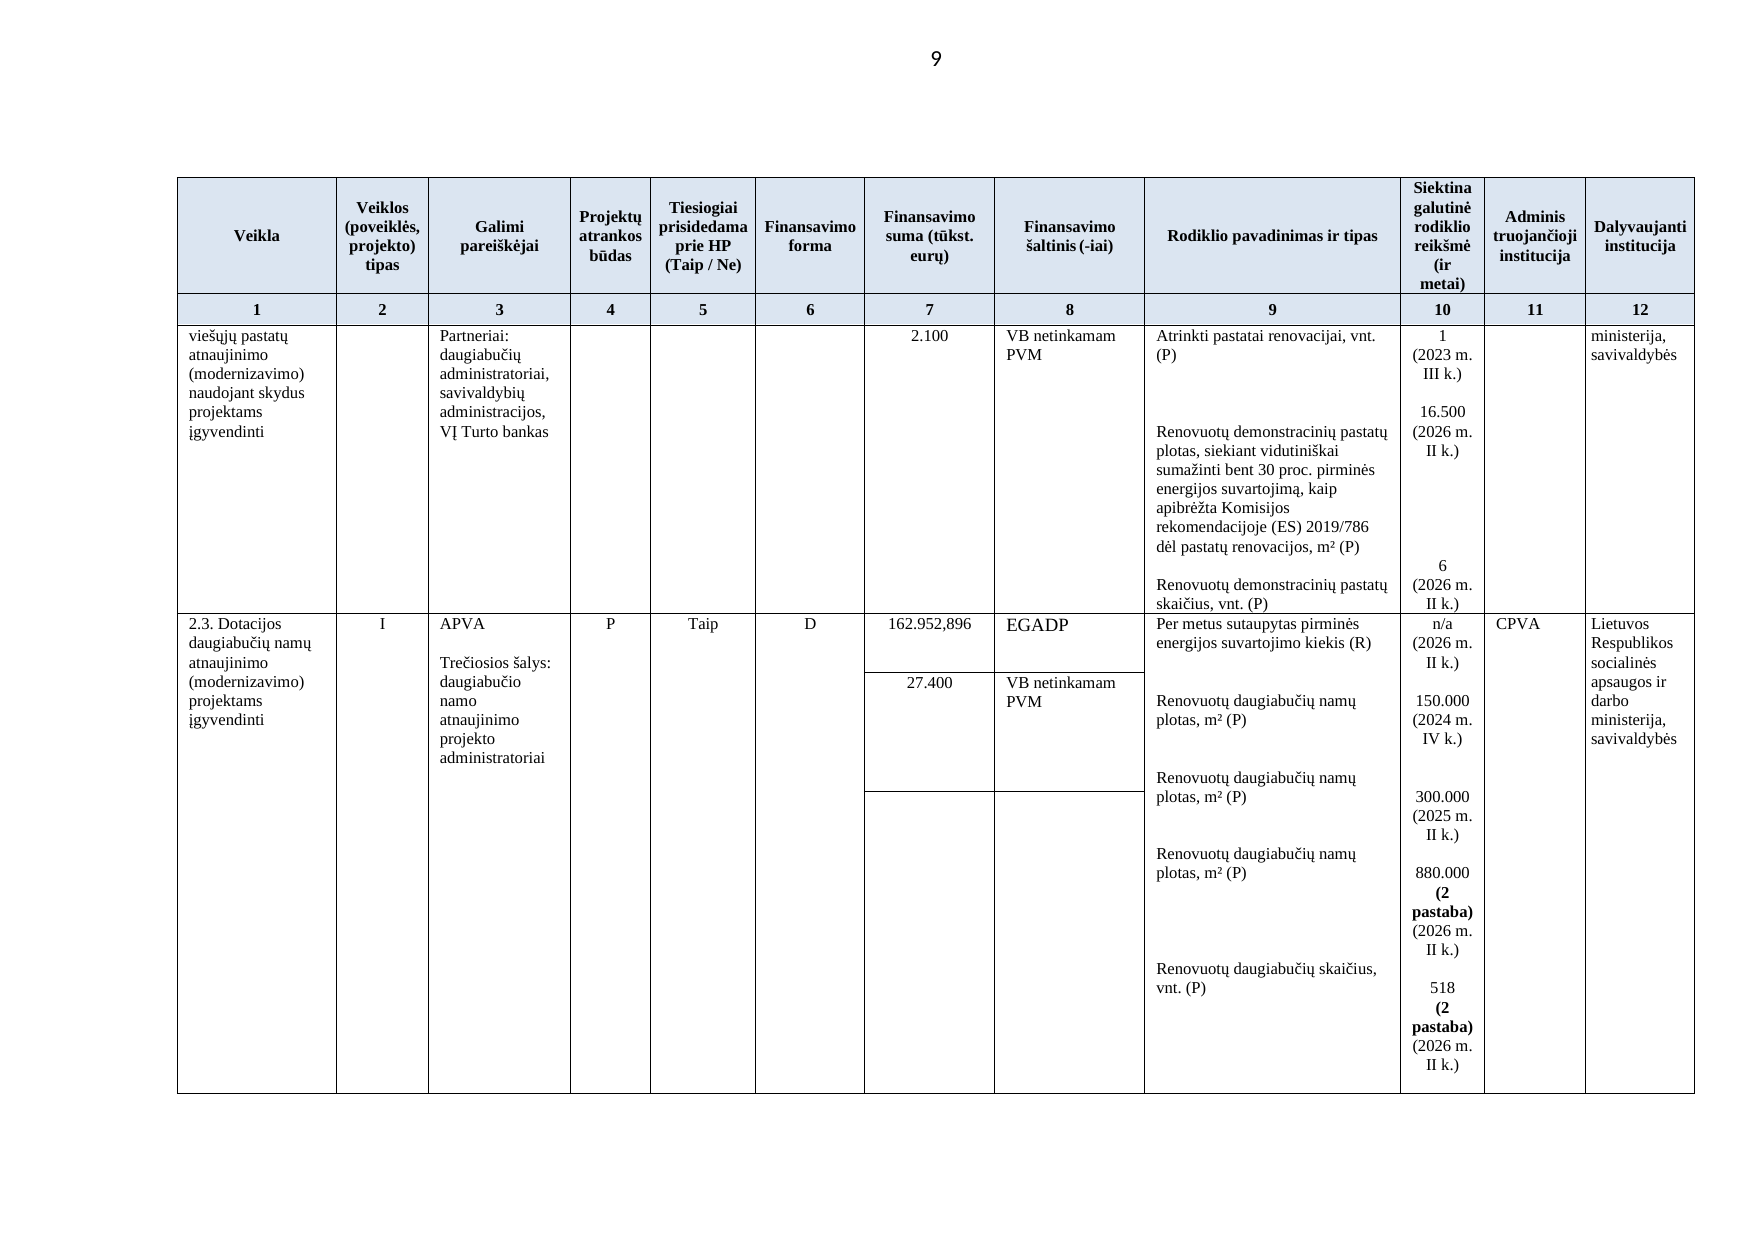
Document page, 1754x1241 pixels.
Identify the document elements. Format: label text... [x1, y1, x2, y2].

table_cell 1 (2023 m. III k.) 16.500 (2026 m. II k.) 6 (2026 m. II k.) [1401, 326, 1484, 613]
table_cell 27.400 [865, 673, 994, 791]
table_header Finansavimo šaltinis (-iai) [995, 178, 1144, 293]
table_header Finansavimo suma (tūkst. eurų) [865, 178, 994, 293]
table_cell [865, 792, 994, 1093]
table_cell APVA Trečiosios šalys: daugiabučio namo atnaujinimo projekto administratoriai [429, 614, 570, 1093]
table_cell P [571, 614, 650, 1093]
table_cell n/a (2026 m. II k.) 150.000 (2024 m. IV k.) 300.000 (2025 m. II k.) 880.000 (2 pastaba) (2026 m. II k.) 518 (2 pastaba) (2026 m. II k.) [1401, 614, 1484, 1093]
table_cell [1485, 326, 1585, 613]
table_cell Partneriai: daugiabučių administratoriai, savivaldybių administracijos, VĮ Turto bankas [429, 326, 570, 613]
table_cell Per metus sutaupytas pirminės energijos suvartojimo kiekis (R) Renovuotų daugiabučių namų plotas, m² (P) Renovuotų daugiabučių namų plotas, m² (P) Renovuotų daugiabučių namų plotas, m² (P) Renovuotų daugiabučių skaičius, vnt. (P) [1145, 614, 1400, 1093]
table_header Dalyvaujanti institucija [1586, 178, 1694, 293]
table_cell 8 [995, 294, 1144, 324]
table_cell [337, 326, 428, 613]
table_cell VB netinkamam PVM [995, 326, 1144, 613]
table_cell 2 [337, 294, 428, 324]
table_cell Atrinkti pastatai renovacijai, vnt. (P) Renovuotų demonstracinių pastatų plotas, siekiant vidutiniškai sumažinti bent 30 proc. pirminės energijos suvartojimą, kaip apibrėžta Komisijos rekomendacijoje (ES) 2019/786 dėl pastatų renovacijos, m² (P) Renovuotų demonstracinių pastatų skaičius, vnt. (P) [1145, 326, 1400, 613]
table_cell 7 [865, 294, 994, 324]
table_cell 9 [1145, 294, 1400, 324]
table_cell [995, 792, 1144, 1093]
table_cell 2.100 [865, 326, 994, 613]
table_cell VB netinkamam PVM [995, 673, 1144, 791]
table_cell 10 [1401, 294, 1484, 324]
table_cell EGADP [995, 614, 1144, 672]
table_cell 3 [429, 294, 570, 324]
table_cell ministerija, savivaldybės [1586, 326, 1694, 613]
table_cell 1 [178, 294, 336, 324]
table_cell 2.3. Dotacijos daugiabučių namų atnaujinimo (modernizavimo) projektams įgyvendinti [178, 614, 336, 1093]
table_cell 162.952,896 [865, 614, 994, 672]
table_header Veiklos (poveiklės, projekto) tipas [337, 178, 428, 293]
table_header Rodiklio pavadinimas ir tipas [1145, 178, 1400, 293]
table_header Veikla [178, 178, 336, 293]
table_header Tiesiogiai prisidedama prie HP (Taip / Ne) [651, 178, 755, 293]
table_cell Taip [651, 614, 755, 1093]
table_cell 4 [571, 294, 650, 324]
table_header Projektų atrankos būdas [571, 178, 650, 293]
table_header Finansavimo forma [756, 178, 864, 293]
table_cell D [756, 614, 864, 1093]
table_header Adminis truojančioji institucija [1485, 178, 1585, 293]
table_cell [571, 326, 650, 613]
table_cell 5 [651, 294, 755, 324]
table_cell 6 [756, 294, 864, 324]
table_cell viešųjų pastatų atnaujinimo (modernizavimo) naudojant skydus projektams įgyvendinti [178, 326, 336, 613]
table_cell [651, 326, 755, 613]
table_cell I [337, 614, 428, 1093]
table_header Siektina galutinė rodiklio reikšmė (ir metai) [1401, 178, 1484, 293]
table_header Galimi pareiškėjai [429, 178, 570, 293]
table_cell 12 [1586, 294, 1694, 324]
table_cell [756, 326, 864, 613]
table_cell Lietuvos Respublikos socialinės apsaugos ir darbo ministerija, savivaldybės [1586, 614, 1694, 1093]
table_cell CPVA [1485, 614, 1585, 1093]
table_cell 11 [1485, 294, 1585, 324]
